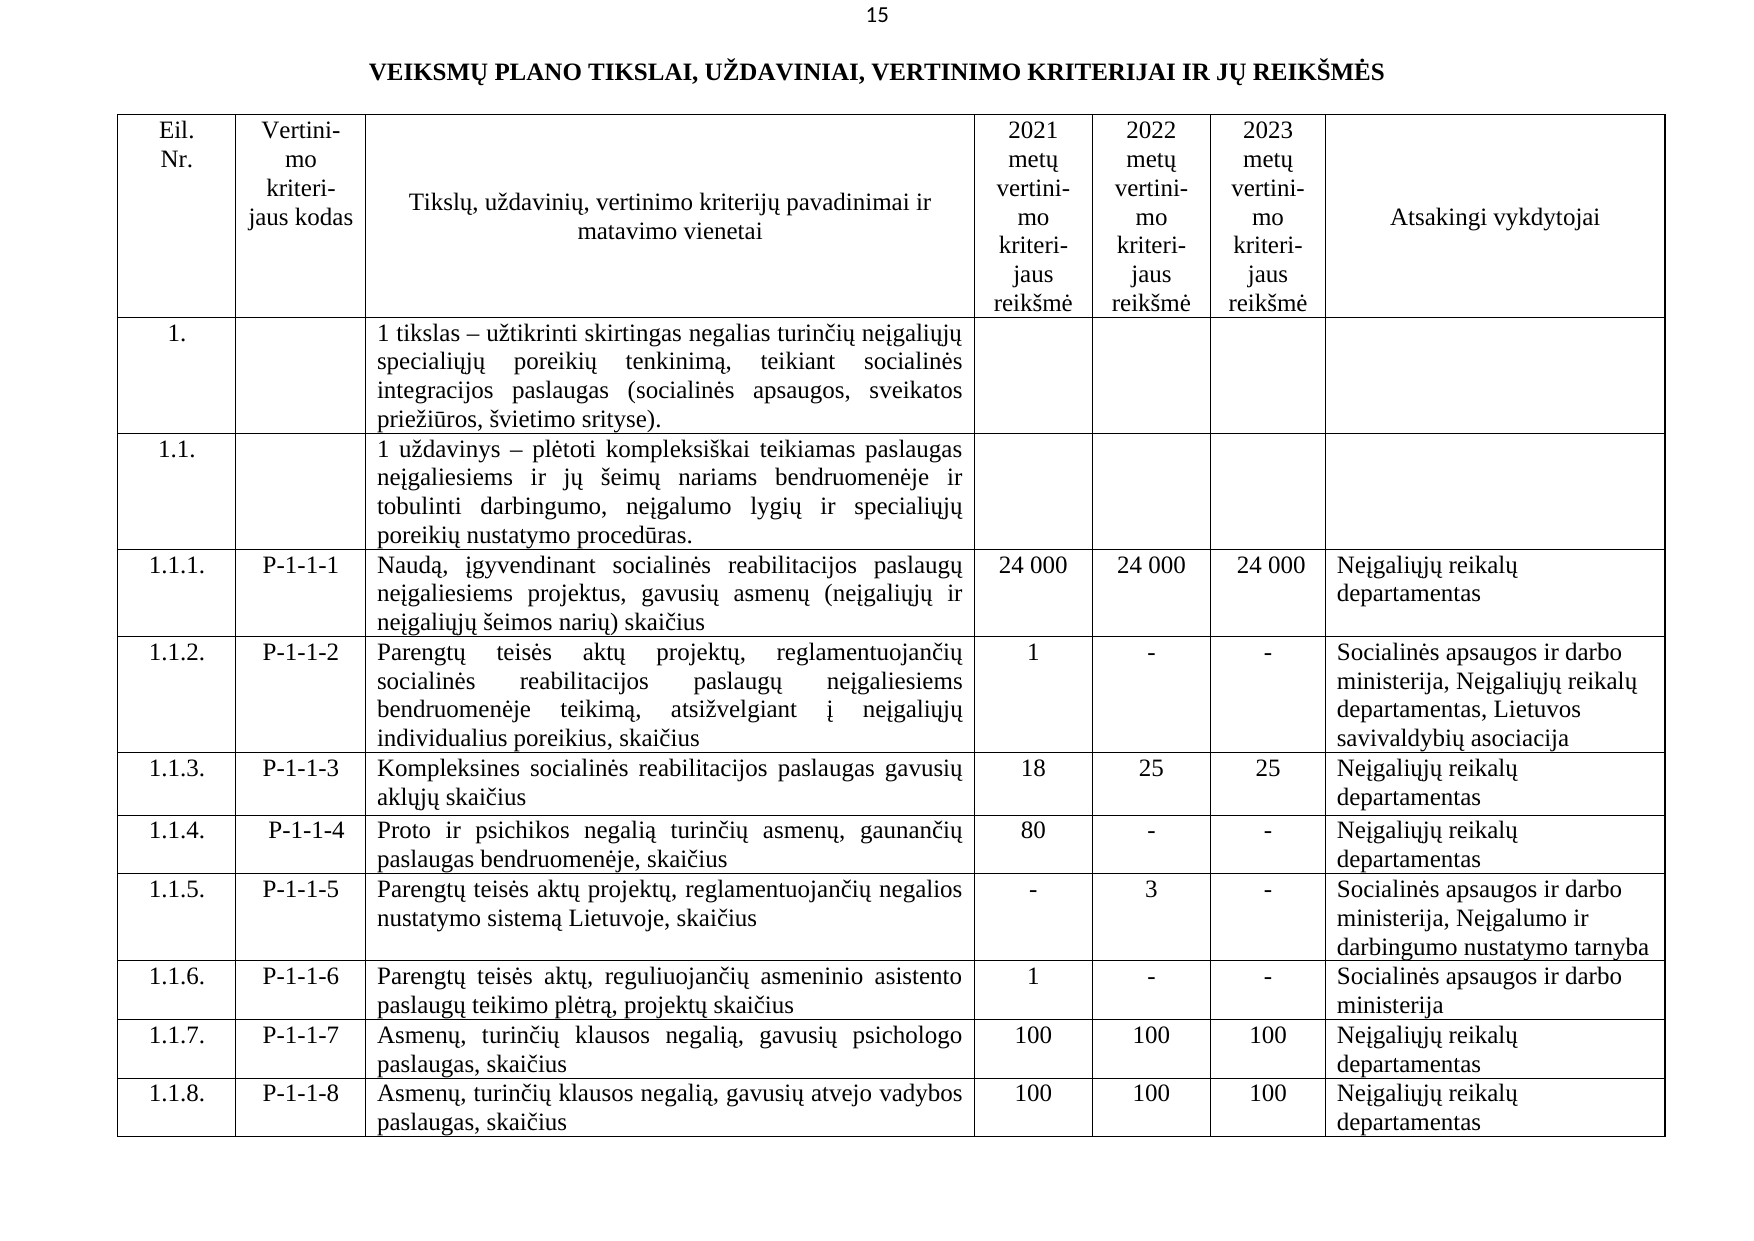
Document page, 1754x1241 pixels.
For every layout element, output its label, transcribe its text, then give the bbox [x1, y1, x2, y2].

table_cell 100 [1093, 1020, 1210, 1077]
table_cell [1093, 434, 1210, 549]
table_cell 80 [975, 816, 1092, 873]
table_cell Neįgaliųjų reikalų departamentas [1326, 1079, 1664, 1136]
table_cell 1.1.5. [118, 874, 235, 960]
table_cell Neįgaliųjų reikalų departamentas [1326, 753, 1664, 814]
table_cell 18 [975, 753, 1092, 814]
table_cell 24 000 [975, 550, 1092, 636]
table_cell 1.1. [118, 434, 235, 549]
table_cell Parengtų teisės aktų projektų, reglamentuojančių socialinės reabilitacijos paslaugų neįgaliesiems bendruomenėje teikimą, atsižvelgiant į neįgaliųjų individualius poreikius, skaičius [366, 637, 974, 752]
table_header 2022 metų vertini-mo kriteri-jaus reikšmė [1093, 115, 1210, 317]
table_cell 24 000 [1211, 550, 1325, 636]
table_cell Neįgaliųjų reikalų departamentas [1326, 1020, 1664, 1077]
table_cell 1.1.2. [118, 637, 235, 752]
table_cell Socialinės apsaugos ir darbo ministerija [1326, 961, 1664, 1019]
table_cell - [975, 874, 1092, 960]
table_cell 100 [975, 1079, 1092, 1136]
table_cell - [1211, 816, 1325, 873]
table_cell P-1-1-6 [236, 961, 365, 1019]
table_cell P-1-1-2 [236, 637, 365, 752]
table_cell 1 uždavinys – plėtoti kompleksiškai teikiamas paslaugas neįgaliesiems ir jų šeimų nariams bendruomenėje ir tobulinti darbingumo, neįgalumo lygių ir specialiųjų poreikių nustatymo procedūras. [366, 434, 974, 549]
table_cell 1.1.7. [118, 1020, 235, 1077]
table_cell [1326, 318, 1664, 433]
table_cell Neįgaliųjų reikalų departamentas [1326, 550, 1664, 636]
table_header 2021 metų vertini-mo kriteri-jaus reikšmė [975, 115, 1092, 317]
table_cell [1093, 318, 1210, 433]
table_cell Proto ir psichikos negalią turinčių asmenų, gaunančių paslaugas bendruomenėje, skaičius [366, 816, 974, 873]
table_cell - [1093, 637, 1210, 752]
table_cell 1.1.8. [118, 1079, 235, 1136]
table_header Vertini-mo kriteri-jaus kodas [236, 115, 365, 317]
table_cell P-1-1-1 [236, 550, 365, 636]
table_cell 100 [1211, 1020, 1325, 1077]
table_cell 1 [975, 637, 1092, 752]
table_cell - [1093, 816, 1210, 873]
table_cell - [1211, 961, 1325, 1019]
table_header Eil. Nr. [118, 115, 235, 317]
table_cell 25 [1093, 753, 1210, 814]
table_cell 24 000 [1093, 550, 1210, 636]
table_cell 100 [975, 1020, 1092, 1077]
table_cell 1.1.3. [118, 753, 235, 814]
table_cell P-1-1-4 [236, 816, 365, 873]
table_cell Naudą, įgyvendinant socialinės reabilitacijos paslaugų neįgaliesiems projektus, gavusių asmenų (neįgaliųjų ir neįgaliųjų šeimos narių) skaičius [366, 550, 974, 636]
text VEIKSMŲ PLANO TIKSLAI, UŽDAVINIAI, VERTINIMO KRITERIJAI IR JŲ REIKŠMĖS [118, 57, 1636, 86]
table_cell 1 [975, 961, 1092, 1019]
table_cell [1211, 318, 1325, 433]
table_cell 3 [1093, 874, 1210, 960]
table_cell P-1-1-5 [236, 874, 365, 960]
table_cell 25 [1211, 753, 1325, 814]
table_cell 1 tikslas – užtikrinti skirtingas negalias turinčių neįgaliųjų specialiųjų poreikių tenkinimą, teikiant socialinės integracijos paslaugas (socialinės apsaugos, sveikatos priežiūros, švietimo srityse). [366, 318, 974, 433]
table_cell P-1-1-3 [236, 753, 365, 814]
table_cell - [1211, 637, 1325, 752]
table_cell 1.1.6. [118, 961, 235, 1019]
table_cell 100 [1211, 1079, 1325, 1136]
table_cell [236, 318, 365, 433]
table_cell - [1093, 961, 1210, 1019]
table_cell [236, 434, 365, 549]
table_header Atsakingi vykdytojai [1326, 115, 1664, 317]
table_header 2023 metų vertini-mo kriteri-jaus reikšmė [1211, 115, 1325, 317]
table_cell 100 [1093, 1079, 1210, 1136]
table_header Tikslų, uždavinių, vertinimo kriterijų pavadinimai ir matavimo vienetai [366, 115, 974, 317]
table_cell 1.1.4. [118, 816, 235, 873]
table_cell 1.1.1. [118, 550, 235, 636]
table_cell Asmenų, turinčių klausos negalią, gavusių psichologo paslaugas, skaičius [366, 1020, 974, 1077]
table_cell Parengtų teisės aktų projektų, reglamentuojančių negalios nustatymo sistemą Lietuvoje, skaičius [366, 874, 974, 960]
table_cell [1211, 434, 1325, 549]
table_cell Neįgaliųjų reikalų departamentas [1326, 816, 1664, 873]
table_cell [1326, 434, 1664, 549]
table_cell P-1-1-8 [236, 1079, 365, 1136]
table_cell 1. [118, 318, 235, 433]
table_cell Kompleksines socialinės reabilitacijos paslaugas gavusių aklųjų skaičius [366, 753, 974, 814]
table_cell Socialinės apsaugos ir darbo ministerija, Neįgaliųjų reikalų departamentas, Lietuvos savivaldybių asociacija [1326, 637, 1664, 752]
table_cell P-1-1-7 [236, 1020, 365, 1077]
table_cell Socialinės apsaugos ir darbo ministerija, Neįgalumo ir darbingumo nustatymo tarnyba [1326, 874, 1664, 960]
table_cell [975, 318, 1092, 433]
table_cell Asmenų, turinčių klausos negalią, gavusių atvejo vadybos paslaugas, skaičius [366, 1079, 974, 1136]
table_cell Parengtų teisės aktų, reguliuojančių asmeninio asistento paslaugų teikimo plėtrą, projektų skaičius [366, 961, 974, 1019]
table_cell [975, 434, 1092, 549]
table_cell - [1211, 874, 1325, 960]
